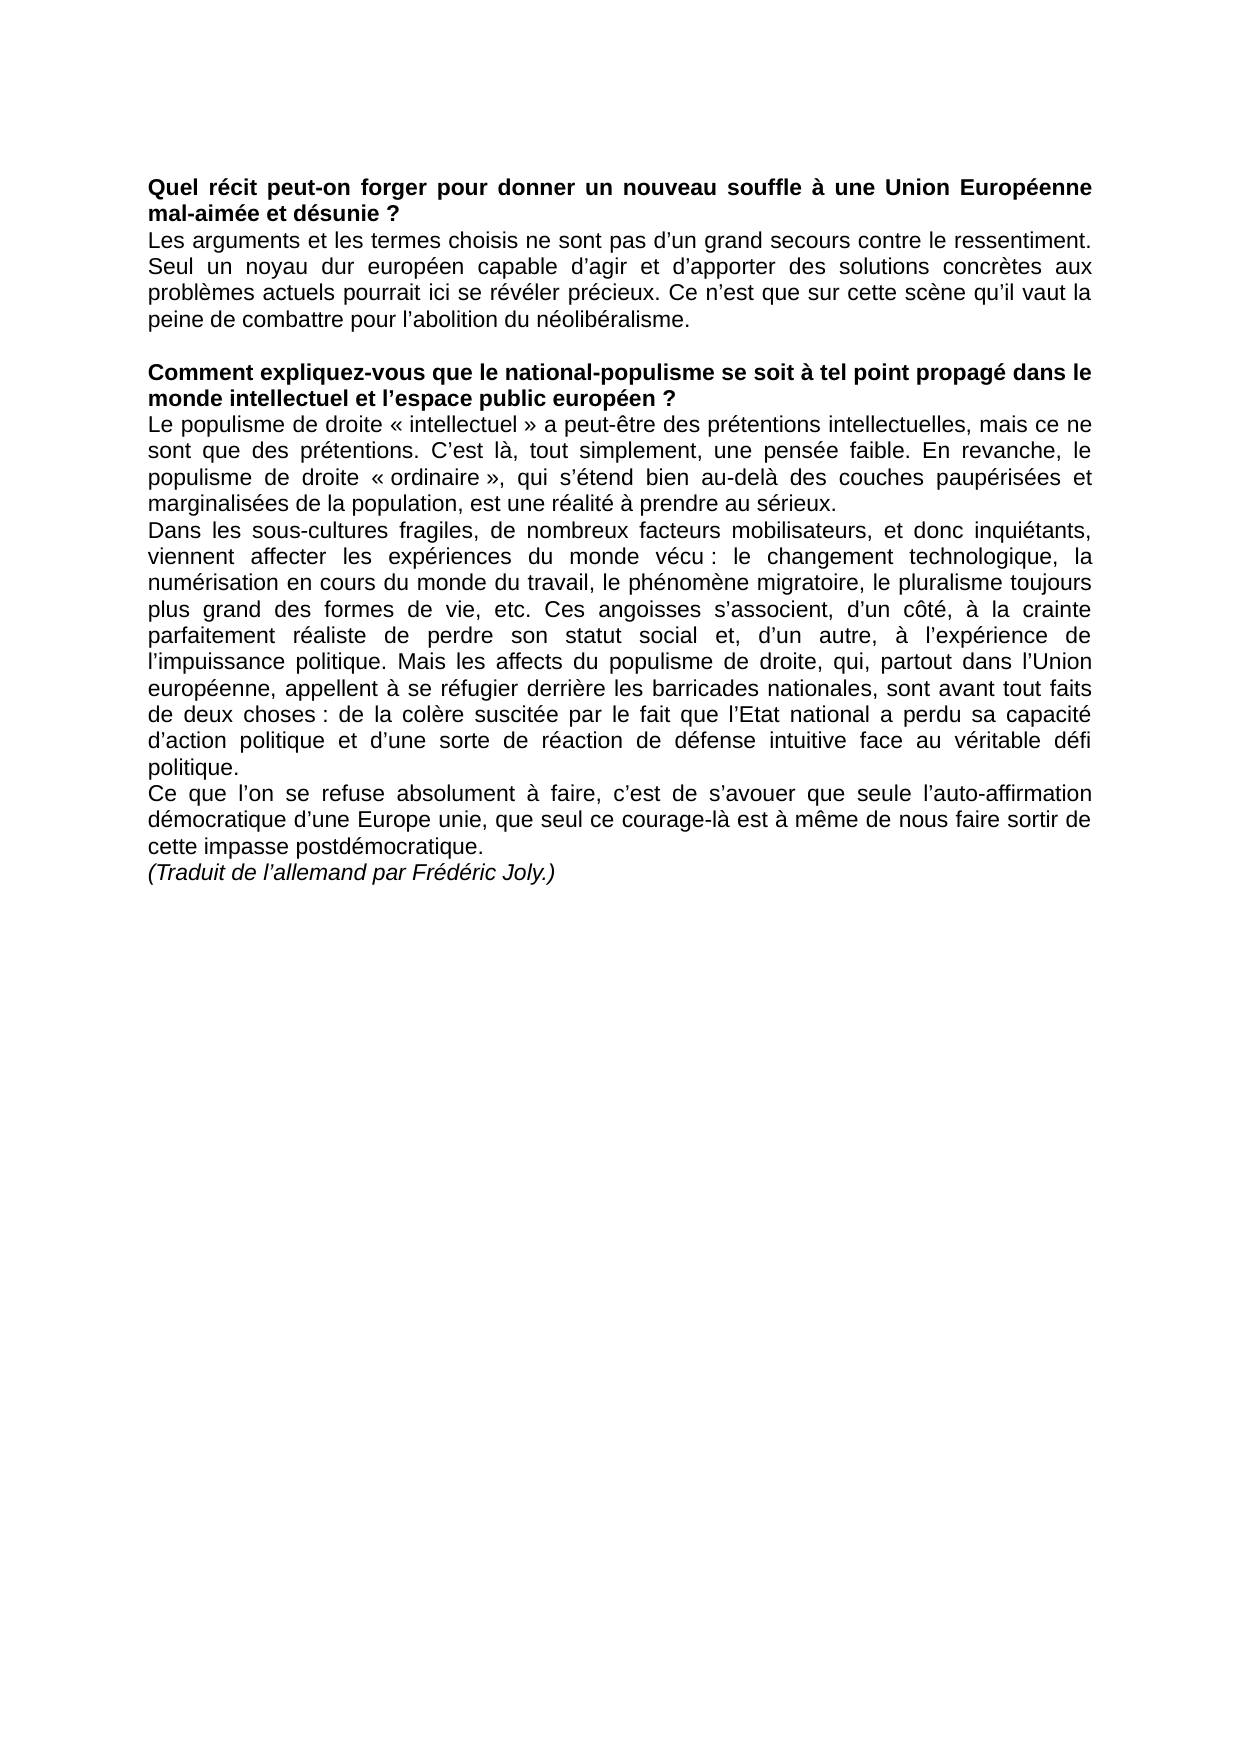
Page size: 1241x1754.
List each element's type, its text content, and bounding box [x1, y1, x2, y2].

text Le populisme de droite « intellectuel » a peut-être des prétentions intellectuelles, mais ce ne sont que des prétentions. C’est là, tout simplement, une pensée faible. En revanche, le populisme de droite « ordinaire », qui s’étend bien au-delà des couches paupérisées et marginalisées de la population, est une réalité à prendre au sérieux. [148, 411, 1093, 517]
subtitle Comment expliquez-vous que le national-populisme se soit à tel point propagé dans le monde intellectuel et l’espace public européen ? [148, 358, 1093, 411]
text (Traduit de l’allemand par Frédéric Joly.) [148, 859, 1093, 886]
subtitle Quel récit peut-on forger pour donner un nouveau souffle à une Union Européenne mal-aimée et désunie ? [148, 174, 1093, 227]
text Les arguments et les termes choisis ne sont pas d’un grand secours contre le ressentiment. Seul un noyau dur européen capable d’agir et d’apporter des solutions concrètes aux problèmes actuels pourrait ici se révéler précieux. Ce n’est que sur cette scène qu’il vaut la peine de combattre pour l’abolition du néolibéralisme. [148, 227, 1093, 332]
text Dans les sous-cultures fragiles, de nombreux facteurs mobilisateurs, et donc inquiétants, viennent affecter les expériences du monde vécu : le changement technologique, la numérisation en cours du monde du travail, le phénomène migratoire, le pluralisme toujours plus grand des formes de vie, etc. Ces angoisses s’associent, d’un côté, à la crainte parfaitement réaliste de perdre son statut social et, d’un autre, à l’expérience de l’impuissance politique. Mais les affects du populisme de droite, qui, partout dans l’Union européenne, appellent à se réfugier derrière les barricades nationales, sont avant tout faits de deux choses : de la colère suscitée par le fait que l’Etat national a perdu sa capacité d’action politique et d’une sorte de réaction de défense intuitive face au véritable défi politique. [148, 517, 1093, 780]
text Ce que l’on se refuse absolument à faire, c’est de s’avouer que seule l’auto-affirmation démocratique d’une Europe unie, que seul ce courage-là est à même de nous faire sortir de cette impasse postdémocratique. [148, 780, 1093, 859]
